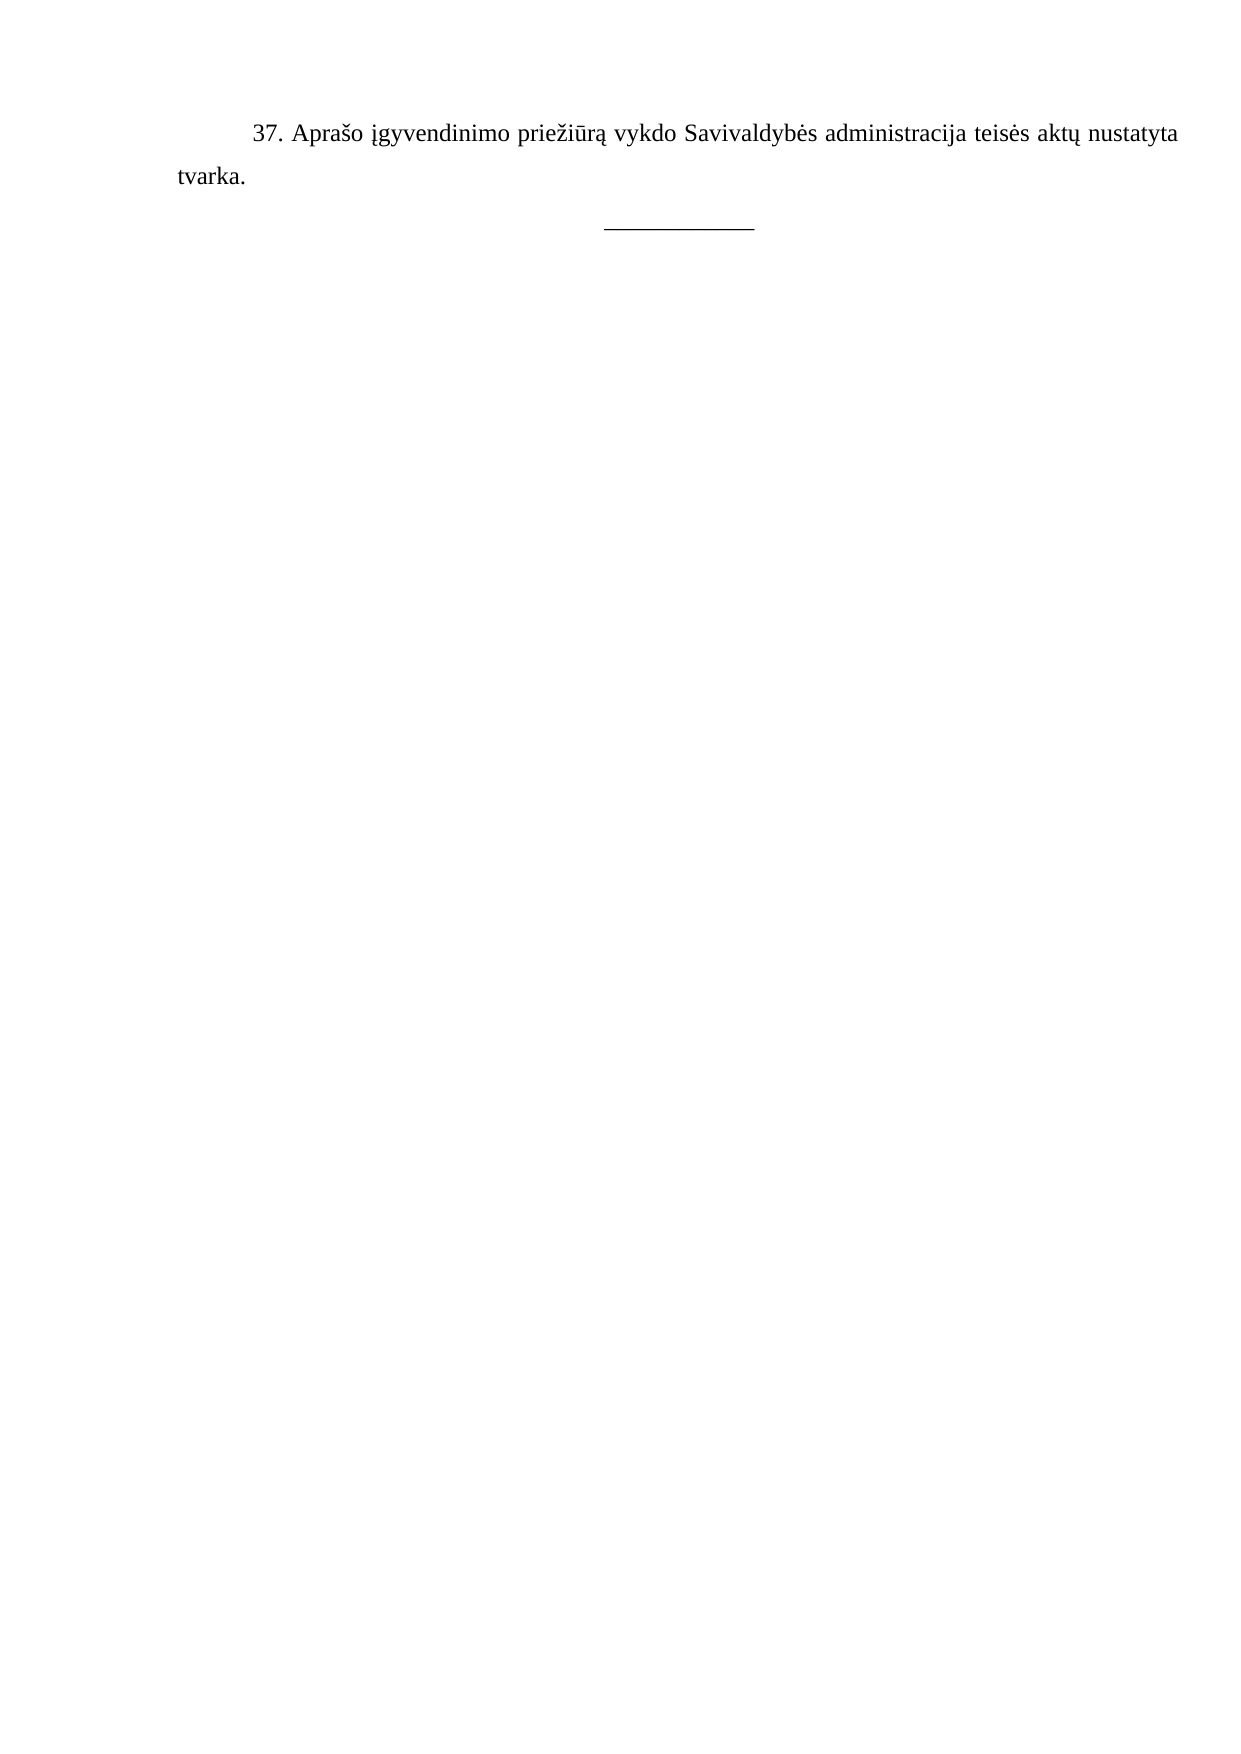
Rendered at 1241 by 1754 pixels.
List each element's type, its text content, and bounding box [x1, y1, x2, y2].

text 37. Aprašo įgyvendinimo priežiūrą vykdo Savivaldybės administracija teisės aktų nustatyta tvarka. [177, 118, 1179, 190]
text ____________ [177, 204, 1181, 233]
